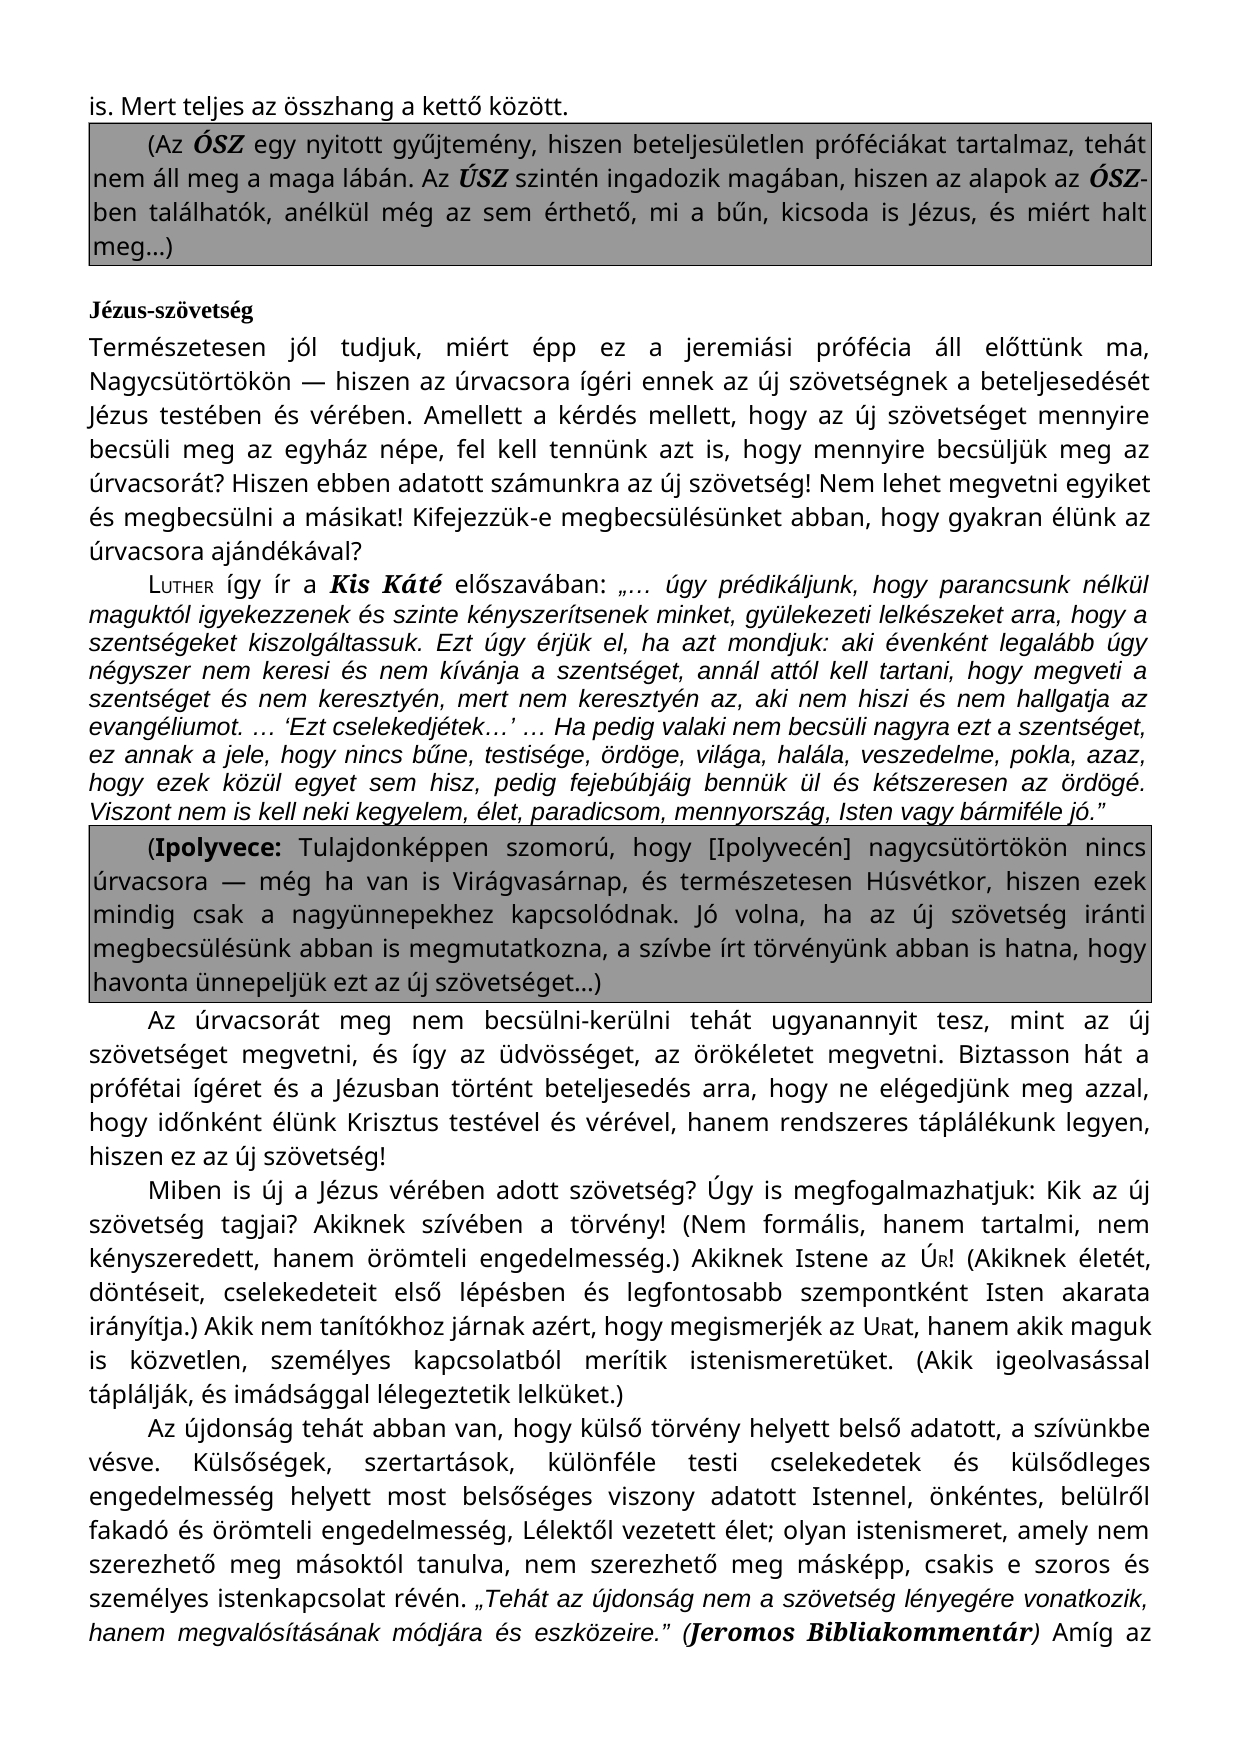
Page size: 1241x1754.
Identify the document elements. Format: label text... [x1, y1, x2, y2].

text (Az ÓSZ egy nyitott gyűjtemény, hiszen beteljesületlen próféciákat tartalmaz, tehát nem áll meg a maga lábán. Az ÚSZ szintén ingadozik magában, hiszen az alapok az ÓSZ-ben találhatók, anélkül még az sem érthető, mi a bűn, kicsoda is Jézus, és miért halt meg…) [90, 124, 1151, 265]
text Természetesen jól tudjuk, miért épp ez a jeremiási prófécia áll előttünk ma, Nagycsütörtökön — hiszen az úrvacsora ígéri ennek az új szövetségnek a beteljesedését Jézus testében és vérében. Amellett a kérdés mellett, hogy az új szövetséget mennyire becsüli meg az egyház népe, fel kell tennünk azt is, hogy mennyire becsüljük meg az úrvacsorát? Hiszen ebben adatott számunkra az új szövetség! Nem lehet megvetni egyiket és megbecsülni a másikat! Kifejezzük‑e megbecsülésünket abban, hogy gyakran élünk az úrvacsora ajándékával? [88, 329, 1152, 567]
text Miben is új a Jézus vérében adott szövetség? Úgy is megfogalmazhatjuk: Kik az új szövetség tagjai? Akiknek szívében a törvény! (Nem formális, hanem tartalmi, nem kényszeredett, hanem örömteli engedelmesség.) Akiknek Istene az Úr! (Akiknek életét, döntéseit, cselekedeteit első lépésben és legfontosabb szempontként Isten akarata irányítja.) Akik nem tanítókhoz járnak azért, hogy megismerjék az Urat, hanem akik maguk is közvetlen, személyes kapcsolatból merítik istenismeretüket. (Akik igeolvasással táplálják, és imádsággal lélegeztetik lelküket.) [88, 1173, 1152, 1410]
text Az úrvacsorát meg nem becsülni-kerülni tehát ugyanannyit tesz, mint az új szövetséget megvetni, és így az üdvösséget, az örökéletet megvetni. Biztasson hát a prófétai ígéret és a Jézusban történt beteljesedés arra, hogy ne elégedjünk meg azzal, hogy időnként élünk Krisztus testével és vérével, hanem rendszeres táplálékunk legyen, hiszen ez az új szövetség! [88, 1003, 1152, 1173]
text Luther így ír a Kis Káté előszavában: „… úgy prédikáljunk, hogy parancsunk nélkül maguktól igyekezzenek és szinte kényszerítsenek minket, gyülekezeti lelkészeket arra, hogy a szentségeket kiszolgáltassuk. Ezt úgy érjük el, ha azt mondjuk: aki évenként legalább úgy négyszer nem keresi és nem kívánja a szentséget, annál attól kell tartani, hogy megveti a szentséget és nem keresztyén, mert nem keresztyén az, aki nem hiszi és nem hallgatja az evangéliumot. … ‘Ezt cselekedjétek…’ … Ha pedig valaki nem becsüli nagyra ezt a szentséget, ez annak a jele, hogy nincs bűne, testisége, ördöge, világa, halála, veszedelme, pokla, azaz, hogy ezek közül egyet sem hisz, pedig fejebúbjáig bennük ül és kétszeresen az ördögé. Viszont nem is kell neki kegyelem, élet, paradicsom, mennyország, Isten vagy bármiféle jó.” [88, 567, 1152, 825]
subtitle Jézus-szövetség [88, 296, 1152, 323]
text Az újdonság tehát abban van, hogy külső törvény helyett belső adatott, a szívünkbe vésve. Külsőségek, szertartások, különféle testi cselekedetek és külsődleges engedelmesség helyett most belsőséges viszony adatott Istennel, önkéntes, belülről fakadó és örömteli engedelmesség, Lélektől vezetett élet; olyan istenismeret, amely nem szerezhető meg másoktól tanulva, nem szerezhető meg másképp, csakis e szoros és személyes istenkapcsolat révén. „Tehát az újdonság nem a szövetség lényegére vonatkozik, hanem megvalósításának módjára és eszközeire.” (Jeromos Bibliakommentár) Amíg az [88, 1410, 1152, 1648]
text (Ipolyvece: Tulajdonképpen szomorú, hogy [Ipolyvecén] nagycsütörtökön nincs úrvacsora — még ha van is Virágvasárnap, és természetesen Húsvétkor, hiszen ezek mindig csak a nagyünnepekhez kapcsolódnak. Jó volna, ha az új szövetség iránti megbecsülésünk abban is megmutatkozna, a szívbe írt törvényünk abban is hatna, hogy havonta ünnepeljük ezt az új szövetséget…) [90, 826, 1151, 1002]
text is. Mert teljes az összhang a kettő között. [88, 88, 1152, 122]
